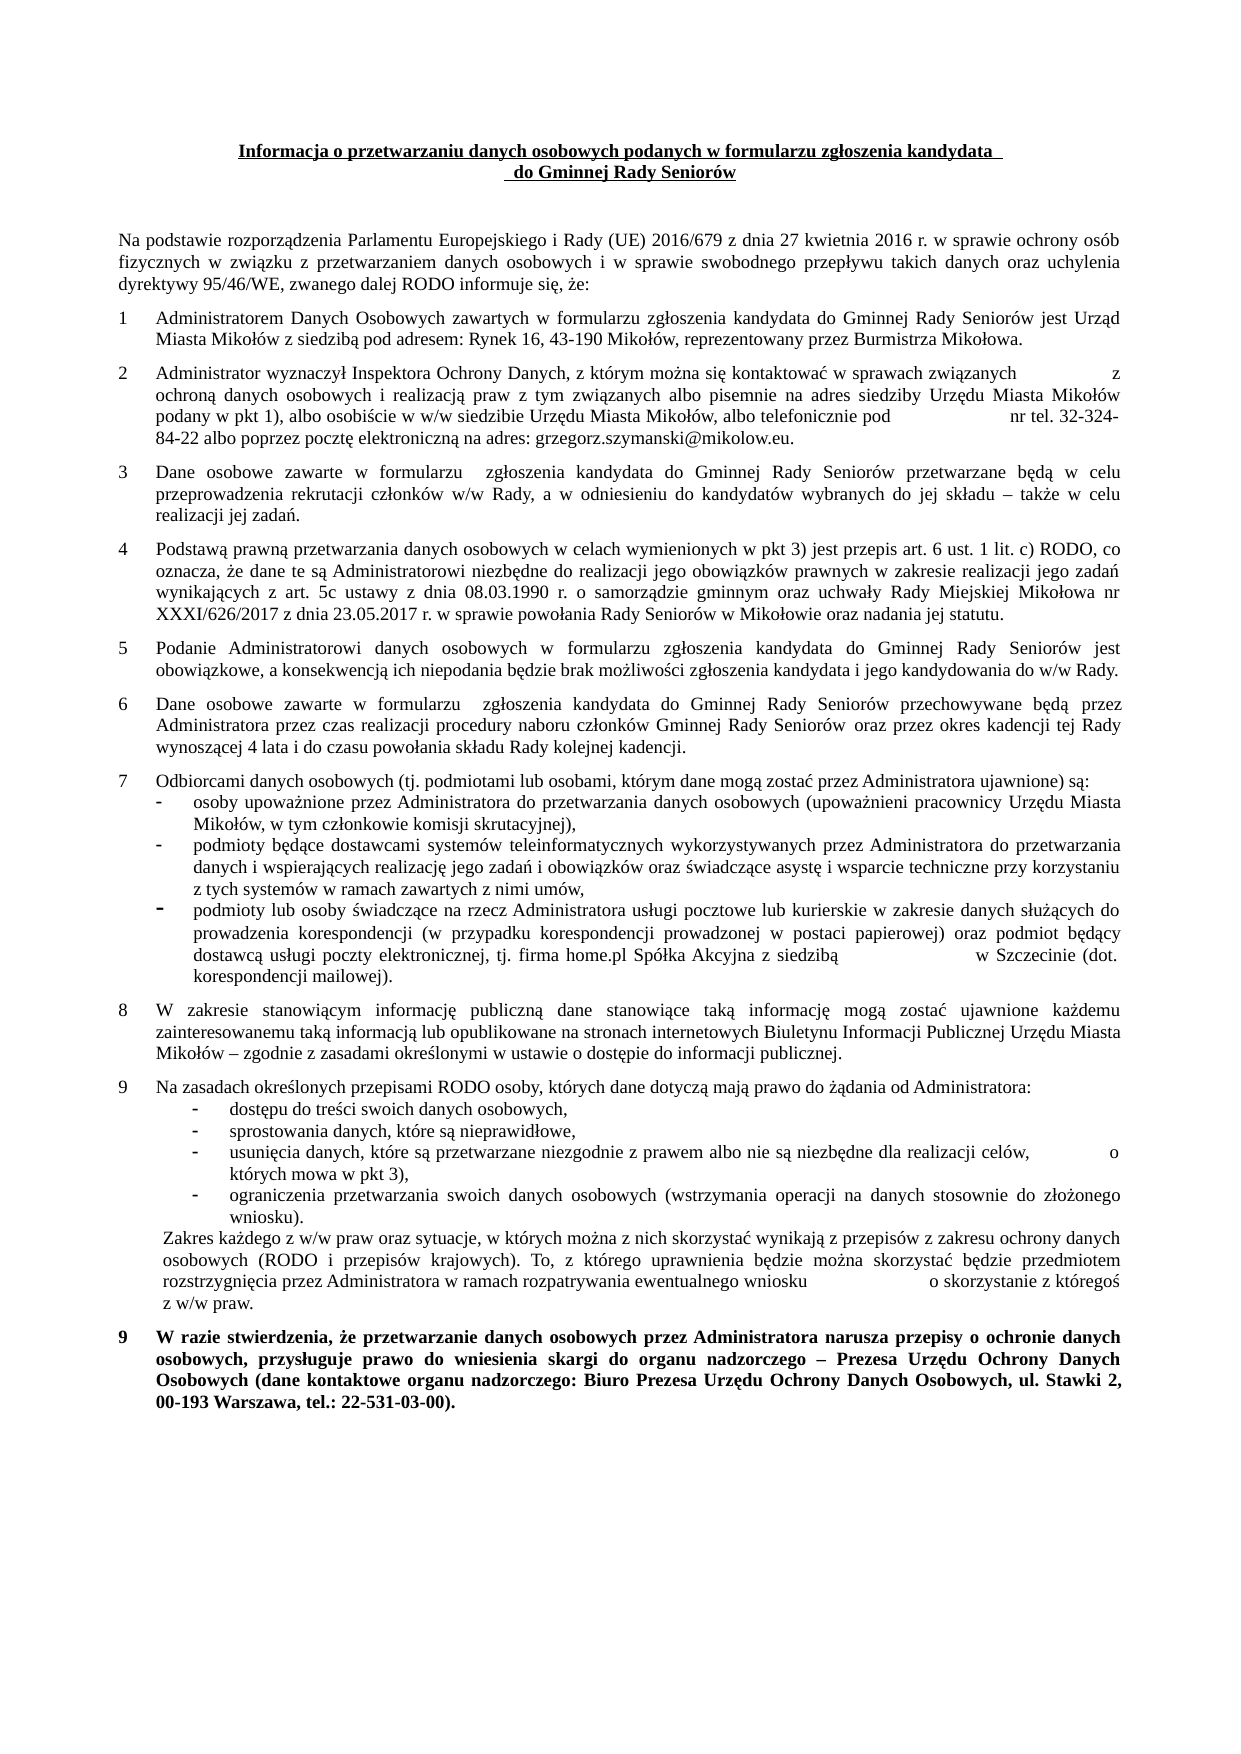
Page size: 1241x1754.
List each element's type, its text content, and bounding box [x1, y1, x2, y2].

list W zakresie stanowiącym informację publiczną dane stanowiące taką informację mogą zostać ujawnione każdemu zainteresowanemu taką informacją lub opublikowane na stronach internetowych Biuletynu Informacji Publicznej Urzędu Miasta Mikołów – zgodnie z zasadami określonymi w ustawie o dostępie do informacji publicznej. [118, 999, 1122, 1064]
list Podanie Administratorowi danych osobowych w formularzu zgłoszenia kandydata do Gminnej Rady Seniorów jest obowiązkowe, a konsekwencją ich niepodania będzie brak możliwości zgłoszenia kandydata i jego kandydowania do w/w Rady. [118, 637, 1122, 680]
list Odbiorcami danych osobowych (tj. podmiotami lub osobami, którym dane mogą zostać przez Administratora ujawnione) są: [118, 770, 1122, 791]
list sprostowania danych, które są nieprawidłowe, [192, 1119, 1122, 1141]
list osoby upoważnione przez Administratora do przetwarzania danych osobowych (upoważnieni pracownicy Urzędu Miasta Mikołów, w tym członkowie komisji skrutacyjnej), [156, 791, 1122, 834]
list podmioty będące dostawcami systemów teleinformatycznych wykorzystywanych przez Administratora do przetwarzania danych i wspierających realizację jego zadań i obowiązków oraz świadczące asystę i wsparcie techniczne przy korzystaniu z tych systemów w ramach zawartych z nimi umów, [156, 834, 1122, 899]
list ograniczenia przetwarzania swoich danych osobowych (wstrzymania operacji na danych stosownie do złożonego wniosku). [192, 1184, 1122, 1227]
list Podstawą prawną przetwarzania danych osobowych w celach wymienionych w pkt 3) jest przepis art. 6 ust. 1 lit. c) RODO, co oznacza, że dane te są Administratorowi niezbędne do realizacji jego obowiązków prawnych w zakresie realizacji jego zadań wynikających z art. 5c ustawy z dnia 08.03.1990 r. o samorządzie gminnym oraz uchwały Rady Miejskiej Mikołowa nr XXXI/626/2017 z dnia 23.05.2017 r. w sprawie powołania Rady Seniorów w Mikołowie oraz nadania jej statutu. [118, 538, 1122, 624]
text Na podstawie rozporządzenia Parlamentu Europejskiego i Rady (UE) 2016/679 z dnia 27 kwietnia 2016 r. w sprawie ochrony osób fizycznych w związku z przetwarzaniem danych osobowych i w sprawie swobodnego przepływu takich danych oraz uchylenia dyrektywy 95/46/WE, zwanego dalej RODO informuje się, że: [118, 229, 1122, 294]
list W razie stwierdzenia, że przetwarzanie danych osobowych przez Administratora narusza przepisy o ochronie danych osobowych, przysługuje prawo do wniesienia skargi do organu nadzorczego – Prezesa Urzędu Ochrony Danych Osobowych (dane kontaktowe organu nadzorczego: Biuro Prezesa Urzędu Ochrony Danych Osobowych, ul. Stawki 2, 00-193 Warszawa, tel.: 22-531-03-00). [118, 1326, 1122, 1412]
text do Gminnej Rady Seniorów [118, 161, 1122, 183]
list Na zasadach określonych przepisami RODO osoby, których dane dotyczą mają prawo do żądania od Administratora: [118, 1076, 1122, 1098]
list Dane osobowe zawarte w formularzu zgłoszenia kandydata do Gminnej Rady Seniorów przetwarzane będą w celu przeprowadzenia rekrutacji członków w/w Rady, a w odniesieniu do kandydatów wybranych do jej składu – także w celu realizacji jej zadań. [118, 461, 1122, 526]
text Informacja o przetwarzaniu danych osobowych podanych w formularzu zgłoszenia kandydata [118, 140, 1122, 161]
list Administrator wyznaczył Inspektora Ochrony Danych, z którym można się kontaktować w sprawach związanych z ochroną danych osobowych i realizacją praw z tym związanych albo pisemnie na adres siedziby Urzędu Miasta Mikołów podany w pkt 1), albo osobiście w w/w siedzibie Urzędu Miasta Mikołów, albo telefonicznie pod nr tel. 32-324-84-22 albo poprzez pocztę elektroniczną na adres: grzegorz.szymanski@mikolow.eu. [118, 362, 1122, 448]
list dostępu do treści swoich danych osobowych, [192, 1098, 1122, 1119]
list usunięcia danych, które są przetwarzane niezgodnie z prawem albo nie są niezbędne dla realizacji celów, o których mowa w pkt 3), [192, 1141, 1122, 1184]
list Administratorem Danych Osobowych zawartych w formularzu zgłoszenia kandydata do Gminnej Rady Seniorów jest Urząd Miasta Mikołów z siedzibą pod adresem: Rynek 16, 43-190 Mikołów, reprezentowany przez Burmistrza Mikołowa. [118, 307, 1122, 350]
list Dane osobowe zawarte w formularzu zgłoszenia kandydata do Gminnej Rady Seniorów przechowywane będą przez Administratora przez czas realizacji procedury naboru członków Gminnej Rady Seniorów oraz przez okres kadencji tej Rady wynoszącej 4 lata i do czasu powołania składu Rady kolejnej kadencji. [118, 692, 1122, 757]
text Zakres każdego z w/w praw oraz sytuacje, w których można z nich skorzystać wynikają z przepisów z zakresu ochrony danych osobowych (RODO i przepisów krajowych). To, z którego uprawnienia będzie można skorzystać będzie przedmiotem rozstrzygnięcia przez Administratora w ramach rozpatrywania ewentualnego wniosku o skorzystanie z któregoś z w/w praw. [163, 1227, 1122, 1313]
list podmioty lub osoby świadczące na rzecz Administratora usługi pocztowe lub kurierskie w zakresie danych służących do prowadzenia korespondencji (w przypadku korespondencji prowadzonej w postaci papierowej) oraz podmiot będący dostawcą usługi poczty elektronicznej, tj. firma home.pl Spółka Akcyjna z siedzibą w Szczecinie (dot. korespondencji mailowej). [156, 899, 1122, 987]
